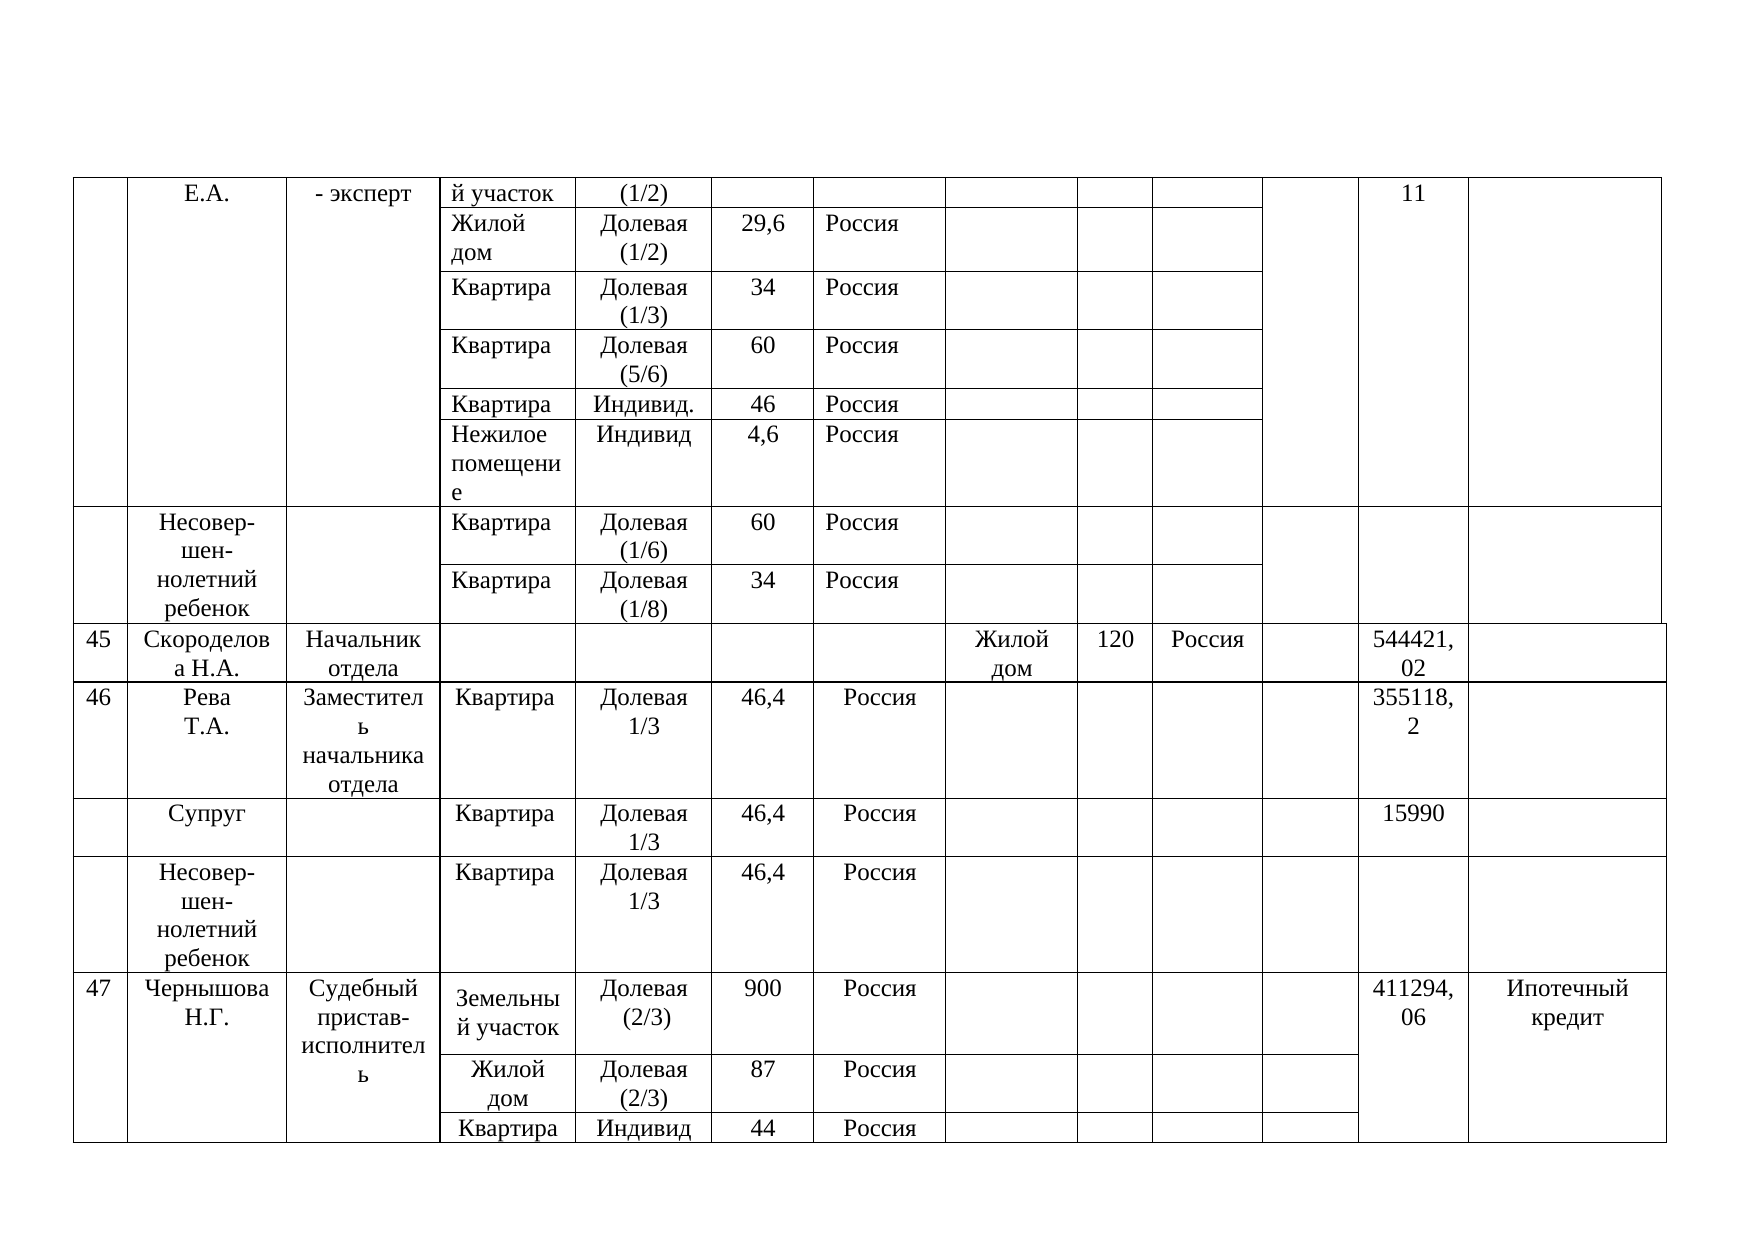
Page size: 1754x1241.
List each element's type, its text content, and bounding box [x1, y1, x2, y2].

table_cell [1078, 799, 1152, 856]
table_cell [1662, 564, 1667, 623]
table_cell 411294,06 [1359, 973, 1468, 1142]
table_cell [1263, 507, 1358, 623]
table_cell 46,4 [712, 799, 813, 856]
table_cell [1078, 330, 1152, 388]
table_cell [576, 624, 711, 681]
table_cell Несовер-шен-нолетний ребенок [128, 857, 286, 972]
table_cell Россия [814, 857, 945, 972]
table_cell [946, 973, 1077, 1053]
table_cell Долевая (2/3) [576, 1055, 711, 1112]
table_cell Россия [814, 1055, 945, 1112]
table_cell 34 [712, 272, 813, 329]
table_cell [946, 1055, 1077, 1112]
table_cell [1469, 799, 1666, 856]
table_cell Жилой дом [441, 208, 575, 271]
table_cell [1469, 624, 1666, 681]
table_cell Долевая 1/3 [576, 857, 711, 972]
table_cell 46,4 [712, 683, 813, 797]
table_cell [1263, 857, 1358, 972]
table_cell [1469, 683, 1666, 797]
table_cell [1153, 1055, 1262, 1112]
table_cell 47 [74, 973, 127, 1142]
table_cell Индивид [576, 420, 711, 506]
table_cell Россия [814, 389, 945, 418]
table_cell [1263, 178, 1358, 506]
table_cell Россия [814, 1113, 945, 1142]
table_cell [946, 565, 1077, 623]
table_cell [1469, 857, 1666, 972]
table_cell 46,4 [712, 857, 813, 972]
table_cell 46 [74, 683, 127, 797]
table_cell [1153, 565, 1262, 623]
table_cell [946, 272, 1077, 329]
table_cell Долевая (5/6) [576, 330, 711, 388]
table_cell й участок [441, 178, 575, 207]
table_cell Индивид. [576, 389, 711, 418]
table_cell [1263, 799, 1358, 856]
table_cell [1078, 178, 1152, 207]
table_cell Жилой дом [441, 1055, 575, 1112]
table_cell [1078, 507, 1152, 564]
table_cell Россия [814, 799, 945, 856]
table_cell 60 [712, 507, 813, 564]
table_cell [1078, 389, 1152, 418]
table_cell Квартира [441, 799, 575, 856]
table_cell Жилой дом [946, 624, 1077, 681]
table_cell [1153, 420, 1262, 506]
table_cell [712, 624, 813, 681]
table_cell [1078, 683, 1152, 797]
table_cell 544421,02 [1359, 624, 1468, 681]
table_cell [1078, 857, 1152, 972]
table_cell Скороделова Н.А. [128, 624, 286, 681]
table_cell [946, 683, 1077, 797]
table_cell - эксперт [287, 178, 439, 506]
table_cell 60 [712, 330, 813, 388]
table_cell [1263, 1113, 1358, 1142]
table_cell [1263, 1055, 1358, 1112]
table_cell [287, 857, 439, 972]
table_cell [946, 799, 1077, 856]
table_cell Судебный пристав-исполнитель [287, 973, 439, 1142]
table_cell Долевая 1/3 [576, 799, 711, 856]
table_cell [1662, 271, 1667, 329]
table_cell [1153, 272, 1262, 329]
table_cell [1662, 177, 1667, 207]
table_cell Квартира [441, 683, 575, 797]
table_cell 34 [712, 565, 813, 623]
table_cell [287, 507, 439, 623]
table_cell [1078, 565, 1152, 623]
table_cell [1469, 178, 1661, 506]
table_cell Россия [814, 565, 945, 623]
table_cell [1662, 419, 1667, 506]
table_cell Квартира [441, 507, 575, 564]
table_cell 120 [1078, 624, 1152, 681]
table_cell [814, 624, 945, 681]
table_cell [1662, 388, 1667, 418]
table_cell [1359, 857, 1468, 972]
table_cell 4,6 [712, 420, 813, 506]
table_cell Несовер-шен-нолетний ребенок [128, 507, 286, 623]
table_cell [946, 330, 1077, 388]
table_cell [946, 389, 1077, 418]
table_cell [1153, 973, 1262, 1053]
table_cell [1662, 506, 1667, 564]
table_cell Долевая 1/3 [576, 683, 711, 797]
table_cell Земельный участок [441, 973, 575, 1053]
table_cell Россия [814, 208, 945, 271]
table_cell Е.А. [128, 178, 286, 506]
table_cell [946, 1113, 1077, 1142]
table_cell [287, 799, 439, 856]
table_cell [1153, 389, 1262, 418]
table_cell [1078, 1113, 1152, 1142]
table_cell [712, 178, 813, 207]
table_cell Россия [814, 973, 945, 1053]
table_cell Россия [814, 507, 945, 564]
table_cell 15990 [1359, 799, 1468, 856]
table_cell Долевая (1/2) [576, 208, 711, 271]
table_cell Россия [814, 272, 945, 329]
table_cell Квартира [441, 389, 575, 418]
table_cell [74, 507, 127, 623]
table_cell Квартира [441, 857, 575, 972]
table_cell [74, 857, 127, 972]
table_cell [1078, 208, 1152, 271]
table_cell Россия [814, 330, 945, 388]
table_cell Индивид [576, 1113, 711, 1142]
table_cell [1153, 507, 1262, 564]
table_cell Начальник отдела [287, 624, 439, 681]
table_cell Ипотечный кредит [1469, 973, 1666, 1142]
table_cell Россия [814, 683, 945, 797]
table_cell Нежилое помещение [441, 420, 575, 506]
table_cell [1078, 420, 1152, 506]
table_cell 11 [1359, 178, 1468, 506]
table_cell [1263, 624, 1358, 681]
table_cell [441, 624, 575, 681]
table_cell [1662, 329, 1667, 388]
table_cell 46 [712, 389, 813, 418]
table_cell Квартира [441, 565, 575, 623]
table_cell [74, 799, 127, 856]
table_cell [1662, 207, 1667, 271]
table_cell 29,6 [712, 208, 813, 271]
table_cell 900 [712, 973, 813, 1053]
table_cell Чернышова Н.Г. [128, 973, 286, 1142]
table_cell 45 [74, 624, 127, 681]
table_cell 44 [712, 1113, 813, 1142]
table_cell [1469, 507, 1661, 623]
table_cell (1/2) [576, 178, 711, 207]
table_cell Заместитель начальника отдела [287, 683, 439, 797]
table_cell [74, 178, 127, 506]
table_cell 355118,2 [1359, 683, 1468, 797]
table_cell [1153, 208, 1262, 271]
table_cell [946, 420, 1077, 506]
table_cell [1153, 178, 1262, 207]
table_cell [1153, 857, 1262, 972]
table_cell [1359, 507, 1468, 623]
table_cell [1078, 272, 1152, 329]
table_cell [1153, 330, 1262, 388]
table_cell [946, 208, 1077, 271]
table_cell [1153, 1113, 1262, 1142]
table_cell [1153, 683, 1262, 797]
table_cell Долевая (2/3) [576, 973, 711, 1053]
table_cell Долевая (1/8) [576, 565, 711, 623]
table_cell Россия [1153, 624, 1262, 681]
table_cell [946, 507, 1077, 564]
table_cell Долевая (1/6) [576, 507, 711, 564]
table_cell [1263, 973, 1358, 1053]
table_cell [946, 857, 1077, 972]
table_cell 87 [712, 1055, 813, 1112]
table_cell Россия [814, 420, 945, 506]
table_cell Супруг [128, 799, 286, 856]
table_cell Квартира [441, 272, 575, 329]
table_cell [814, 178, 945, 207]
table_cell [946, 178, 1077, 207]
table_cell [1153, 799, 1262, 856]
table_cell Долевая (1/3) [576, 272, 711, 329]
table_cell Квартира [441, 330, 575, 388]
table_cell [1078, 1055, 1152, 1112]
table_cell [1263, 683, 1358, 797]
table_cell Рева Т.А. [128, 683, 286, 797]
table_cell Квартира [441, 1113, 575, 1142]
table_cell [1078, 973, 1152, 1053]
